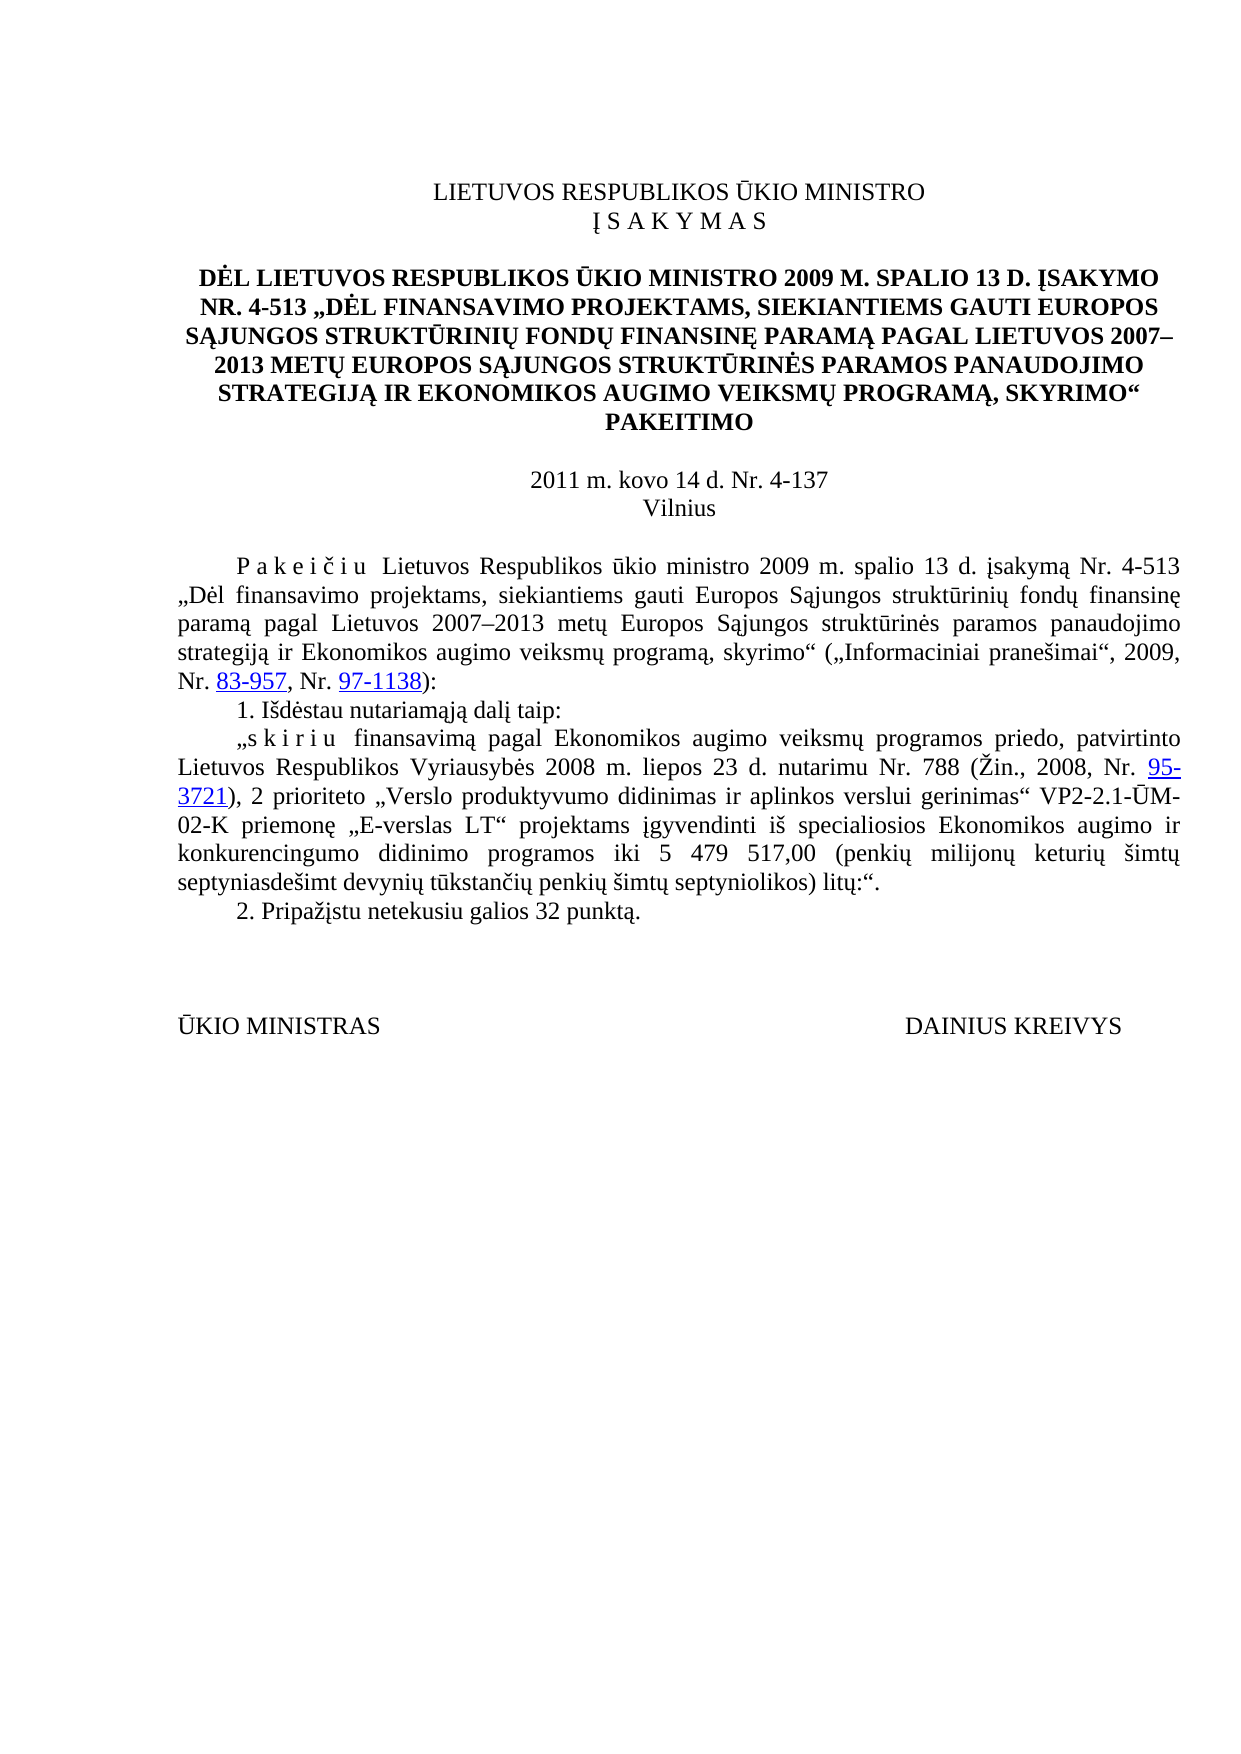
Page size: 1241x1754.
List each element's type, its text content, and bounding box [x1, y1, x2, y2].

text ĮSAKYMAS [177, 206, 1181, 235]
text Vilnius [177, 493, 1181, 522]
text LIETUVOS RESPUBLIKOS ŪKIO MINISTRO [177, 177, 1181, 206]
text 2. Pripažįstu netekusiu galios 32 punktą. [177, 896, 1181, 925]
text Pakeičiu Lietuvos Respublikos ūkio ministro 2009 m. spalio 13 d. įsakymą Nr. 4-513 „Dėl finansavimo projektams, siekiantiems gauti Europos Sąjungos struktūrinių fondų finansinę paramą pagal Lietuvos 2007–2013 metų Europos Sąjungos struktūrinės paramos panaudojimo strategiją ir Ekonomikos augimo veiksmų programą, skyrimo“ („Informaciniai pranešimai“, 2009, Nr. 83-957, Nr. 97-1138): [177, 551, 1181, 695]
text Ūkio ministras Dainius Kreivys [177, 1011, 1181, 1040]
text 1. Išdėstau nutariamąją dalį taip: [177, 695, 1181, 723]
text „skiriu finansavimą pagal Ekonomikos augimo veiksmų programos priedo, patvirtinto Lietuvos Respublikos Vyriausybės 2008 m. liepos 23 d. nutarimu Nr. 788 (Žin., 2008, Nr. 95-3721), 2 prioriteto „Verslo produktyvumo didinimas ir aplinkos verslui gerinimas“ VP2-2.1-ŪM-02-K priemonę „E-verslas LT“ projektams įgyvendinti iš specialiosios Ekonomikos augimo ir konkurencingumo didinimo programos iki 5 479 517,00 (penkių milijonų keturių šimtų septyniasdešimt devynių tūkstančių penkių šimtų septyniolikos) litų:“. [177, 723, 1181, 896]
text DĖL LIETUVOS RESPUBLIKOS ŪKIO MINISTRO 2009 M. SPALIO 13 D. ĮSAKYMO NR. 4-513 „DĖL FINANSAVIMO PROJEKTAMS, SIEKIANTIEMS GAUTI EUROPOS SĄJUNGOS STRUKTŪRINIŲ FONDŲ FINANSINĘ PARAMĄ PAGAL LIETUVOS 2007–2013 METŲ EUROPOS SĄJUNGOS STRUKTŪRINĖS PARAMOS PANAUDOJIMO STRATEGIJĄ IR EKONOMIKOS AUGIMO VEIKSMŲ PROGRAMĄ, SKYRIMO“ PAKEITIMO [177, 263, 1181, 436]
text 2011 m. kovo 14 d. Nr. 4-137 [177, 465, 1181, 493]
